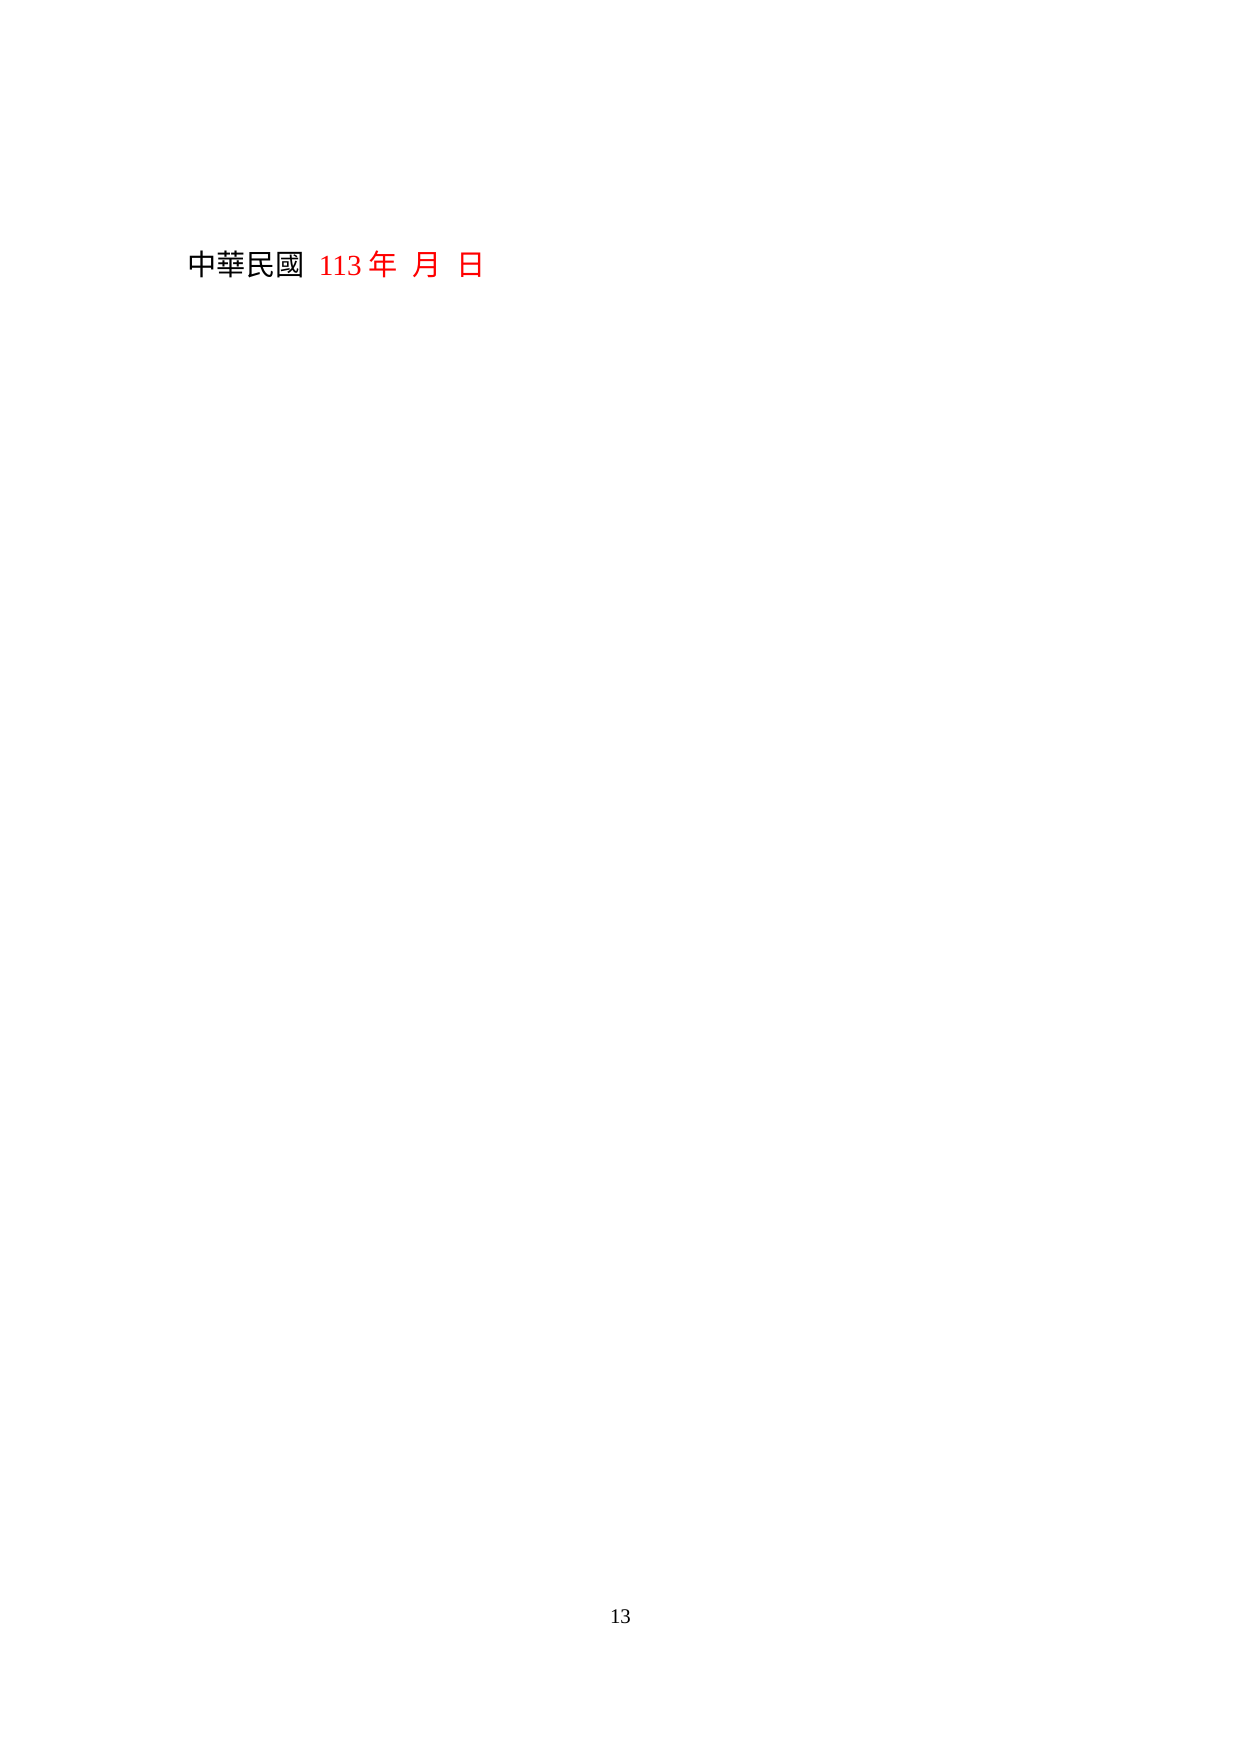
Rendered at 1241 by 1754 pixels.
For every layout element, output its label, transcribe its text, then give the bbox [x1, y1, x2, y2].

text 中華民國 113 年 月 日 [187, 221, 1053, 284]
